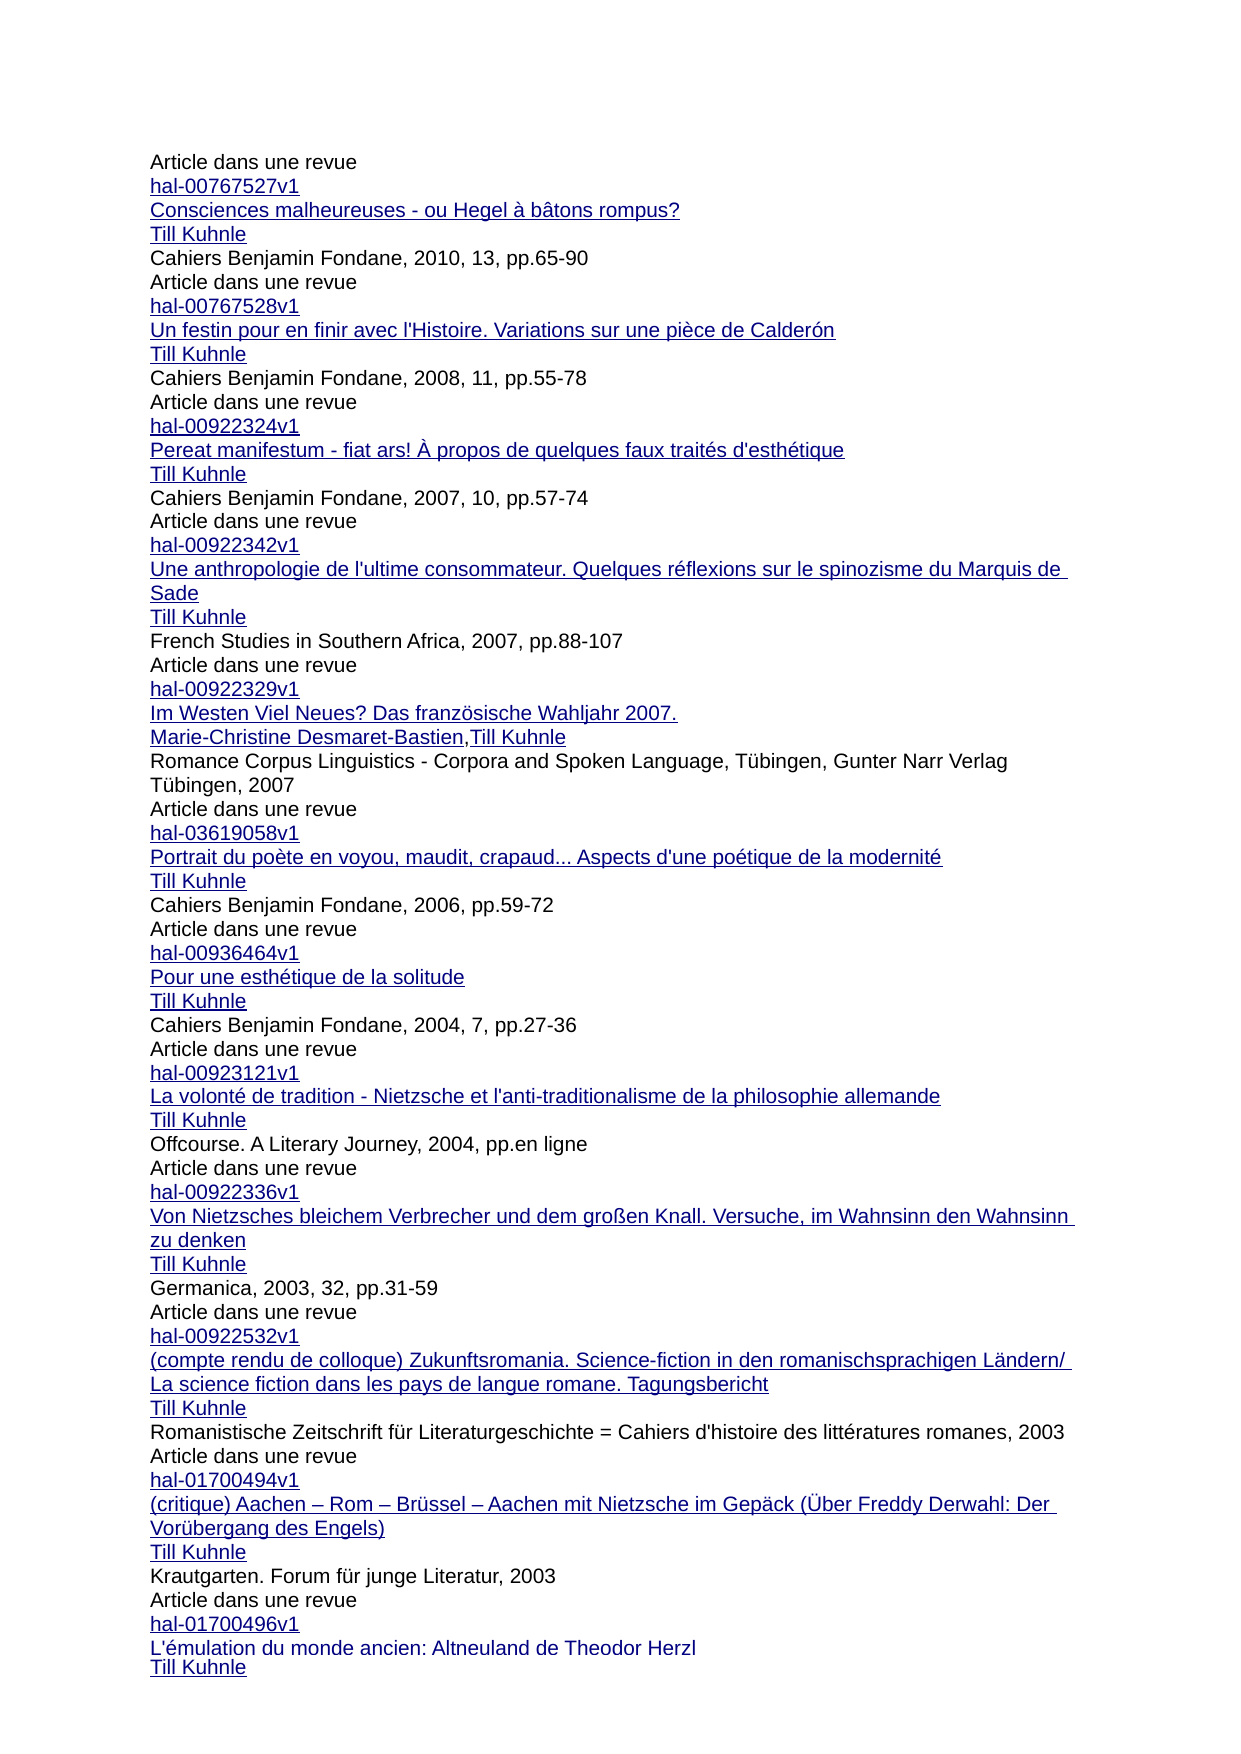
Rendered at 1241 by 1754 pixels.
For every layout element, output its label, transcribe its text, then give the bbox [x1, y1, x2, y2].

table_cell Pour une esthétique de la solitude Till Kuhnle Cahiers Benjamin Fondane, 2004, 7, pp.27-36 Article dans une revue hal-00923121v1 [150, 965, 1090, 1084]
table_cell Im Westen Viel Neues? Das französische Wahljahr 2007. Marie-Christine Desmaret-Bastien,Till Kuhnle Romance Corpus Linguistics - Corpora and Spoken Language, Tübingen, Gunter Narr Verlag Tübingen, 2007 Article dans une revue hal-03619058v1 [150, 701, 1090, 845]
table_cell Portrait du poète en voyou, maudit, crapaud... Aspects d'une poétique de la modernité Till Kuhnle Cahiers Benjamin Fondane, 2006, pp.59-72 Article dans une revue hal-00936464v1 [150, 845, 1090, 964]
table_cell Von Nietzsches blei­chem Verbrecher und dem gro­ßen Knall. Versuche, im Wahnsinn den Wahnsinn zu den­ken Till Kuhnle Germanica, 2003, 32, pp.31-59 Article dans une revue hal-00922532v1 [150, 1204, 1090, 1348]
table_cell Consciences malheureuses - ou Hegel à bâtons rompus? Till Kuhnle Cahiers Benjamin Fondane, 2010, 13, pp.65-90 Article dans une revue hal-00767528v1 [150, 198, 1090, 318]
table_cell (compte rendu de colloque) Zukunftsromania. Science-fiction in den romanischsprachigen Ländern/ La science fiction dans les pays de langue romane. Tagungsbericht Till Kuhnle Romanistische Zeitschrift für Literaturgeschichte = Cahiers d'histoire des littératures romanes, 2003 Article dans une revue hal-01700494v1 [150, 1348, 1090, 1492]
table_cell L'émulation du monde ancien: Altneuland de Theodor Herzl Till Kuhnle [150, 1635, 1090, 1679]
table_cell Une anthropologie de l'ultime consommateur. Quelques réflexions sur le spinozisme du Marquis de Sade Till Kuhnle French Studies in Southern Africa, 2007, pp.88-107 Article dans une revue hal-00922329v1 [150, 557, 1090, 701]
table_cell Un festin pour en finir avec l'Histoire. Variations sur une pièce de Calderón Till Kuhnle Cahiers Benjamin Fondane, 2008, 11, pp.55-78 Article dans une revue hal-00922324v1 [150, 318, 1090, 437]
table_cell Pereat manifestum - fiat ars! À propos de quelques faux traités d'esthétique Till Kuhnle Cahiers Benjamin Fondane, 2007, 10, pp.57-74 Article dans une revue hal-00922342v1 [150, 438, 1090, 557]
table_cell Article dans une revue hal-00767527v1 [150, 150, 1090, 198]
table_cell La volonté de tradition - Nietzsche et l'anti-traditionalisme de la philosophie allemande Till Kuhnle Offcourse. A Literary Journey, 2004, pp.en ligne Article dans une revue hal-00922336v1 [150, 1084, 1090, 1204]
table_cell (critique) Aachen – Rom – Brüssel – Aachen mit Nietzsche im Gepäck (Über Freddy Derwahl: Der Vorübergang des Engels) Till Kuhnle Krautgarten. Forum für junge Literatur, 2003 Article dans une revue hal-01700496v1 [150, 1492, 1090, 1635]
